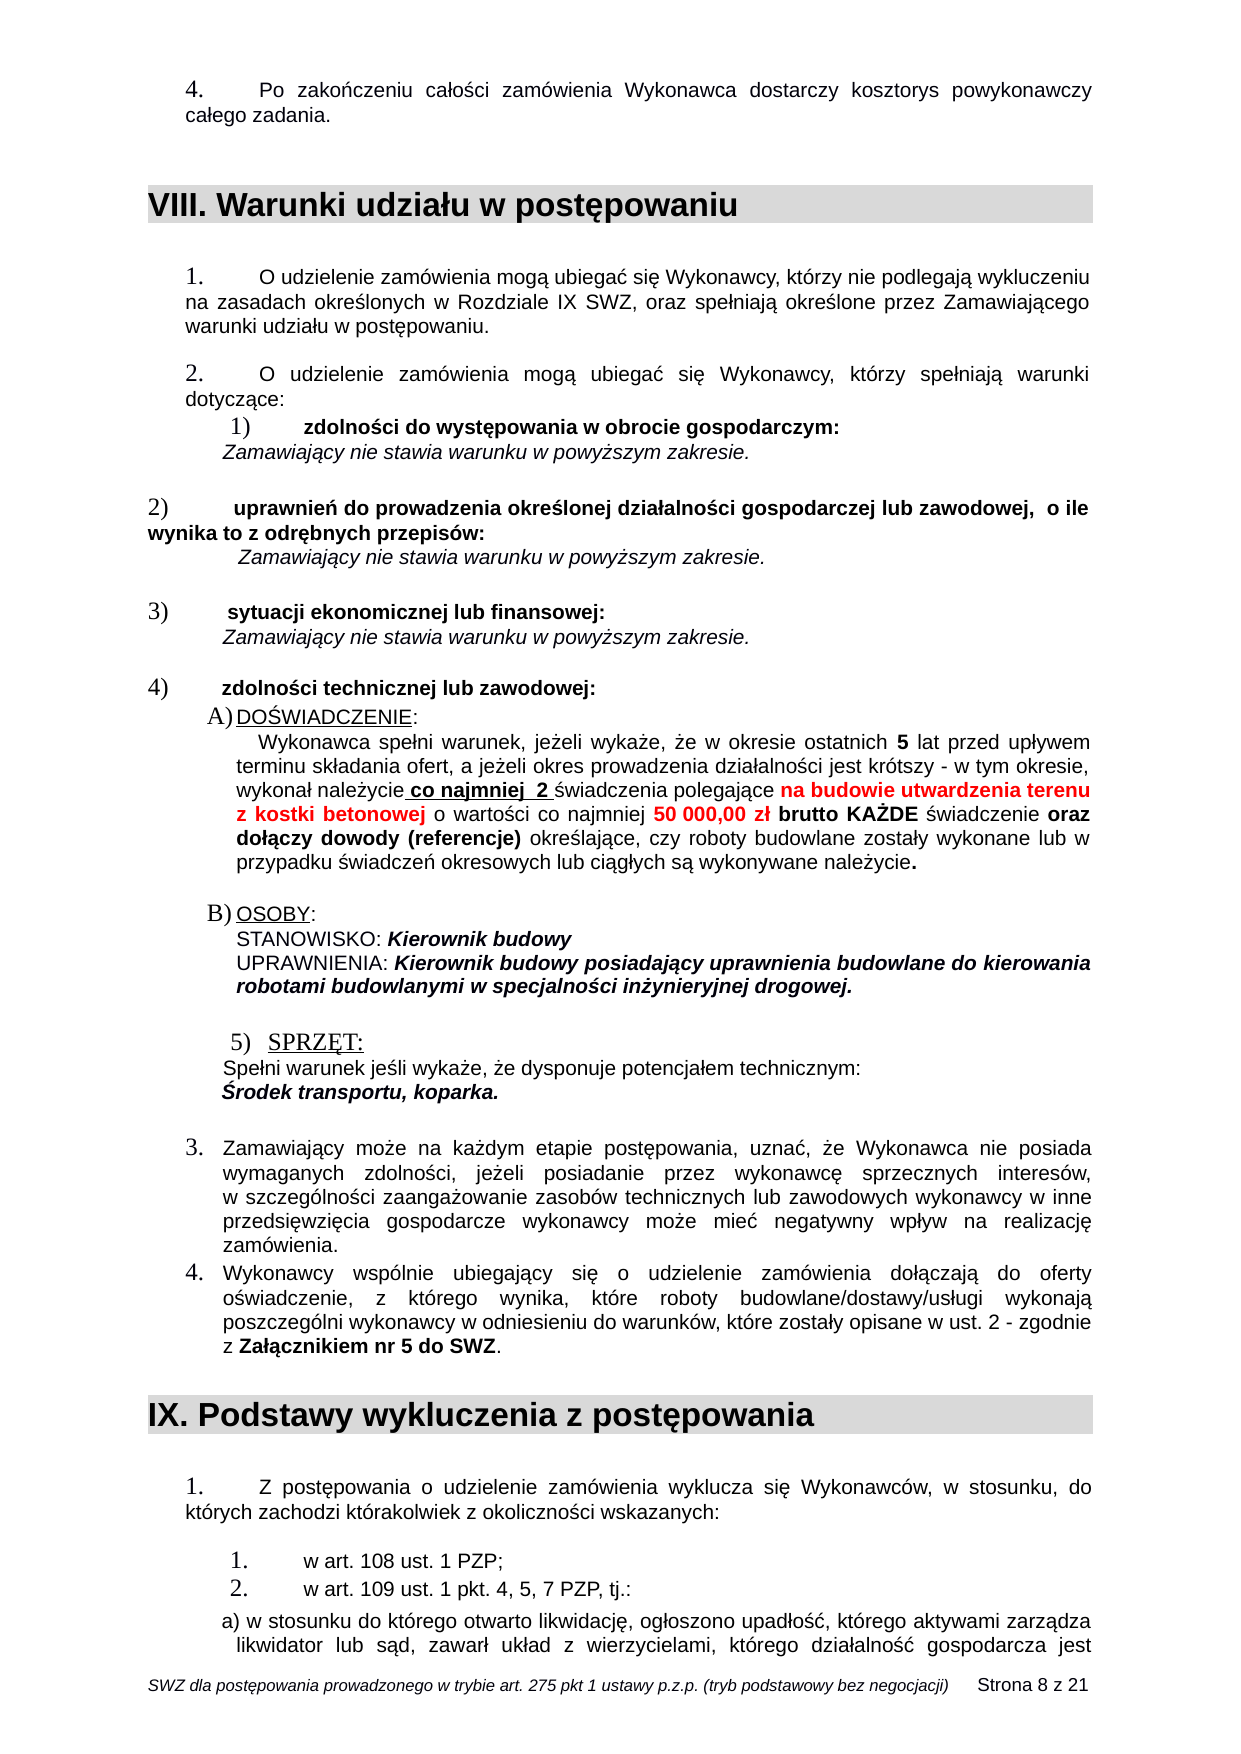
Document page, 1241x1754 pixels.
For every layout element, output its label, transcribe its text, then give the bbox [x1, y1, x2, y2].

list zdolności technicznej lub zawodowej: [148, 672, 1091, 701]
list Z postępowania o udzielenie zamówienia wyklucza się Wykonawców, w stosunku, do których zachodzi którakolwiek z okoliczności wskazanych: [185, 1471, 1093, 1524]
subtitle VIII. Warunki udziału w postępowaniu [148, 185, 1093, 223]
list w art. 109 ust. 1 pkt. 4, 5, 7 PZP, tj.: [229, 1573, 1093, 1602]
text STANOWISKO: Kierownik budowy [236, 926, 1093, 950]
text Środek transportu, koparka. [148, 1080, 1093, 1104]
text UPRAWNIENIA: Kierownik budowy posiadający uprawnienia budowlane do kierowania robotami budowlanymi w specjalności inżynieryjnej drogowej. [236, 950, 1093, 998]
list OSOBY: [207, 898, 1091, 926]
list SPRZĘT: [230, 1027, 1093, 1056]
list O udzielenie zamówienia mogą ubiegać się Wykonawcy, którzy nie podlegają wykluczeniu na zasadach określonych w Rozdziale IX SWZ, oraz spełniają określone przez Zamawiającego warunki udziału w postępowaniu. [185, 261, 1091, 337]
list Spełni warunek jeśli wykaże, że dysponuje potencjałem technicznym: [223, 1056, 1093, 1080]
list Wykonawca spełni warunek, jeżeli wykaże, że w okresie ostatnich 5 lat przed upływem terminu składania ofert, a jeżeli okres prowadzenia działalności jest krótszy - w tym okresie, wykonał należycie co najmniej 2 świadczenia polegające na budowie utwardzenia terenu z kostki betonowej o wartości co najmniej 50 000,00 zł brutto KAŻDE świadczenie oraz dołączy dowody (referencje) określające, czy roboty budowlane zostały wykonane lub w przypadku świadczeń okresowych lub ciągłych są wykonywane należycie. [207, 730, 1091, 874]
list w art. 108 ust. 1 PZP; [229, 1545, 1093, 1573]
text Zamawiający nie stawia warunku w powyższym zakresie. [223, 440, 1091, 464]
subtitle IX. Podstawy wykluczenia z postępowania [148, 1395, 1093, 1434]
list Po zakończeniu całości zamówienia Wykonawca dostarczy kosztorys powykonawczy całego zadania. [185, 74, 1093, 127]
text a) w stosunku do którego otwarto likwidację, ogłoszono upadłość, którego aktywami zarządza likwidator lub sąd, zawarł układ z wierzycielami, którego działalność gospodarcza jest [221, 1608, 1093, 1656]
list DOŚWIADCZENIE: [207, 701, 1091, 730]
list O udzielenie zamówienia mogą ubiegać się Wykonawcy, którzy spełniają warunki dotyczące: [185, 358, 1091, 411]
text Zamawiający nie stawia warunku w powyższym zakresie. [238, 545, 1091, 569]
list Wykonawcy wspólnie ubiegający się o udzielenie zamówienia dołączają do oferty oświadczenie, z którego wynika, które roboty budowlane/dostawy/usługi wykonają poszczególni wykonawcy w odniesieniu do warunków, które zostały opisane w ust. 2 - zgodnie z Załącznikiem nr 5 do SWZ. [185, 1257, 1093, 1358]
text Zamawiający nie stawia warunku w powyższym zakresie. [223, 624, 1091, 648]
list sytuacji ekonomicznej lub finansowej: [148, 596, 1091, 624]
list zdolności do występowania w obrocie gospodarczym: [229, 411, 1091, 440]
list Zamawiający może na każdym etapie postępowania, uznać, że Wykonawca nie posiada wymaganych zdolności, jeżeli posiadanie przez wykonawcę sprzecznych interesów, w szczególności zaangażowanie zasobów technicznych lub zawodowych wykonawcy w inne przedsięwzięcia gospodarcze wykonawcy może mieć negatywny wpływ na realizację zamówienia. [185, 1132, 1093, 1257]
list uprawnień do prowadzenia określonej działalności gospodarczej lub zawodowej, o ile wynika to z odrębnych przepisów: [148, 492, 1091, 545]
